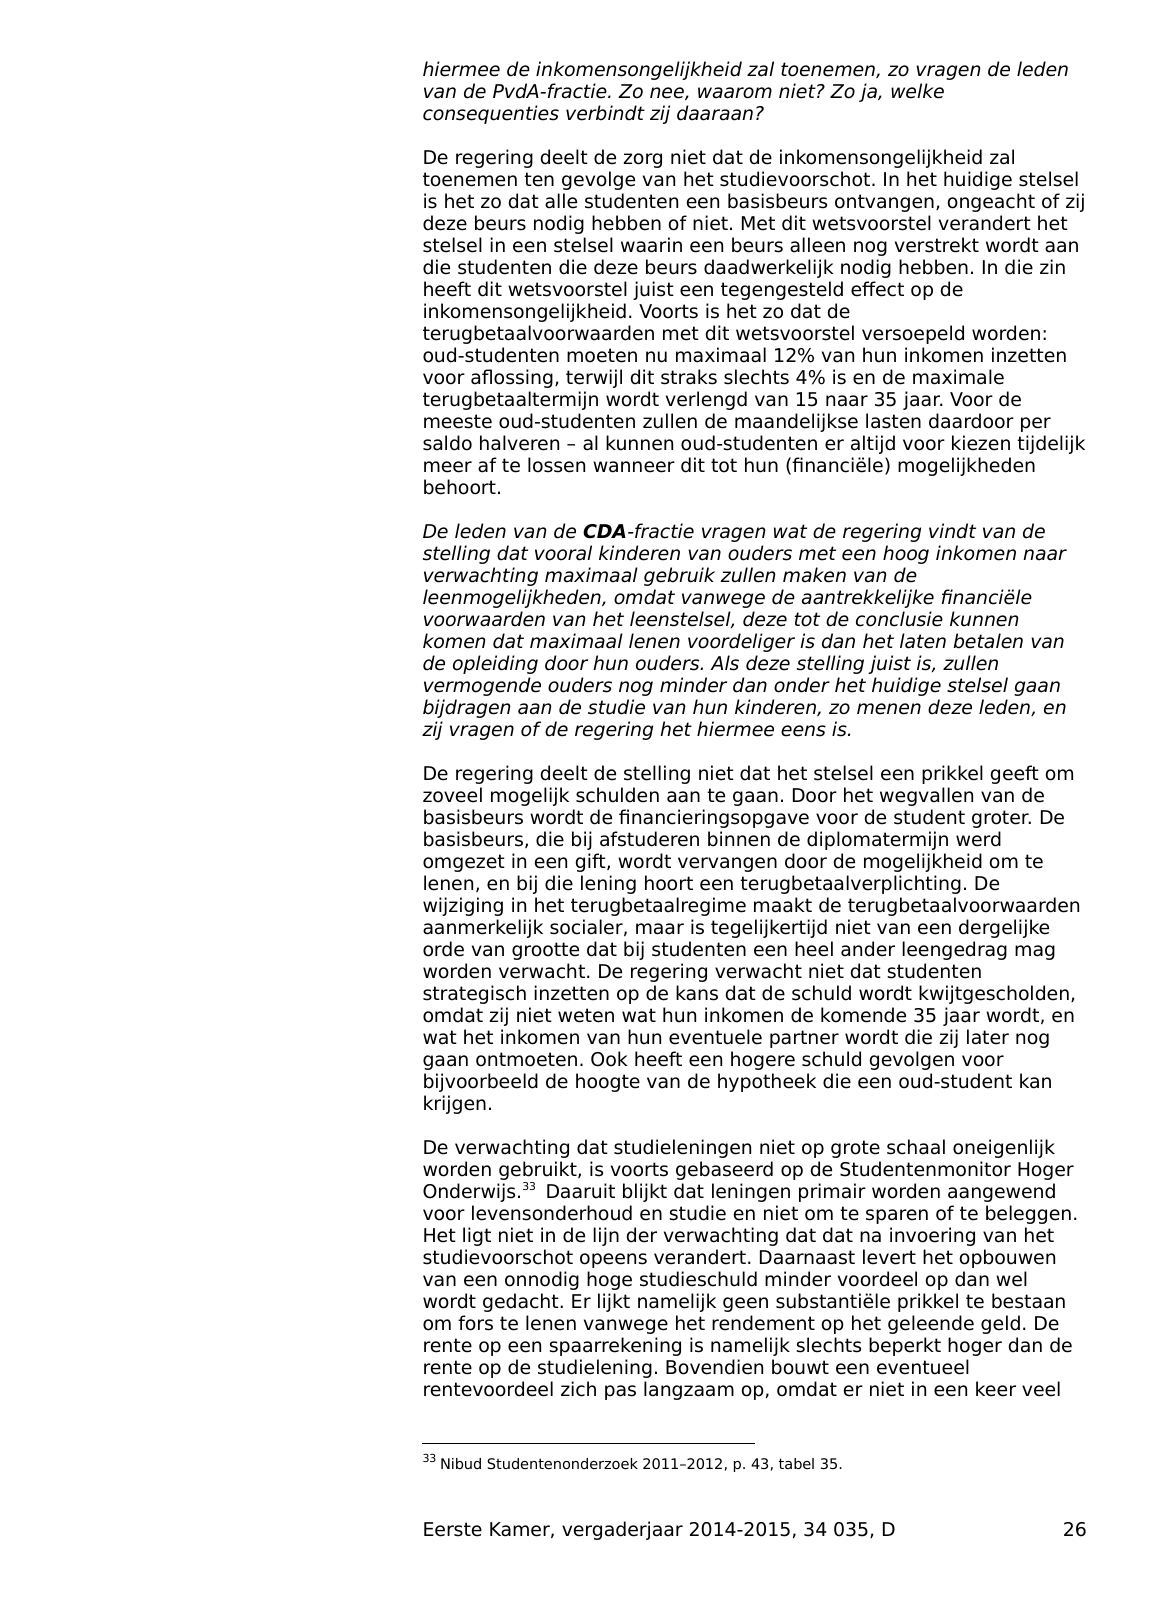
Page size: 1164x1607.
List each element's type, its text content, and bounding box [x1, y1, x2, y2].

text De regering deelt de stelling niet dat het stelsel een prikkel geeft om zoveel mogelijk schulden aan te gaan. Door het wegvallen van de basisbeurs wordt de financieringsopgave voor de student groter. De basisbeurs, die bij afstuderen binnen de diplomatermijn werd omgezet in een gift, wordt vervangen door de mogelijkheid om te lenen, en bij die lening hoort een terugbetaalverplichting. De wijziging in het terugbetaalregime maakt de terugbetaalvoorwaarden aanmerkelijk socialer, maar is tegelijkertijd niet van een dergelijke orde van grootte dat bij studenten een heel ander leengedrag mag worden verwacht. De regering verwacht niet dat studenten strategisch inzetten op de kans dat de schuld wordt kwijtgescholden, omdat zij niet weten wat hun inkomen de komende 35 jaar wordt, en wat het inkomen van hun eventuele partner wordt die zij later nog gaan ontmoeten. Ook heeft een hogere schuld gevolgen voor bijvoorbeeld de hoogte van de hypotheek die een oud-student kan krijgen. [422, 763, 1087, 1115]
text De regering deelt de zorg niet dat de inkomensongelijkheid zal toenemen ten gevolge van het studievoorschot. In het huidige stelsel is het zo dat alle studenten een basisbeurs ontvangen, ongeacht of zij deze beurs nodig hebben of niet. Met dit wetsvoorstel verandert het stelsel in een stelsel waarin een beurs alleen nog verstrekt wordt aan die studenten die deze beurs daadwerkelijk nodig hebben. In die zin heeft dit wetsvoorstel juist een tegengesteld effect op de inkomensongelijkheid. Voorts is het zo dat de terugbetaalvoorwaarden met dit wetsvoorstel versoepeld worden: oud-studenten moeten nu maximaal 12% van hun inkomen inzetten voor aflossing, terwijl dit straks slechts 4% is en de maximale terugbetaaltermijn wordt verlengd van 15 naar 35 jaar. Voor de meeste oud-studenten zullen de maandelijkse lasten daardoor per saldo halveren – al kunnen oud-studenten er altijd voor kiezen tijdelijk meer af te lossen wanneer dit tot hun (financiële) mogelijkheden behoort. [422, 147, 1087, 499]
text hiermee de inkomensongelijkheid zal toenemen, zo vragen de leden van de PvdA-fractie. Zo nee, waarom niet? Zo ja, welke consequenties verbindt zij daaraan? [422, 59, 1087, 125]
text De leden van de CDA-fractie vragen wat de regering vindt van de stelling dat vooral kinderen van ouders met een hoog inkomen naar verwachting maximaal gebruik zullen maken van de leenmogelijkheden, omdat vanwege de aantrekkelijke financiële voorwaarden van het leenstelsel, deze tot de conclusie kunnen komen dat maximaal lenen voordeliger is dan het laten betalen van de opleiding door hun ouders. Als deze stelling juist is, zullen vermogende ouders nog minder dan onder het huidige stelsel gaan bijdragen aan de studie van hun kinderen, zo menen deze leden, en zij vragen of de regering het hiermee eens is. [422, 521, 1087, 741]
text De verwachting dat studieleningen niet op grote schaal oneigenlijk worden gebruikt, is voorts gebaseerd op de Studentenmonitor Hoger Onderwijs. Daaruit blijkt dat leningen primair worden aangewend voor levensonderhoud en studie en niet om te sparen of te beleggen. Het ligt niet in de lijn der verwachting dat dat na invoering van het studievoorschot opeens verandert. Daarnaast levert het opbouwen van een onnodig hoge studieschuld minder voordeel op dan wel wordt gedacht. Er lijkt namelijk geen substantiële prikkel te bestaan om fors te lenen vanwege het rendement op het geleende geld. De rente op een spaarrekening is namelijk slechts beperkt hoger dan de rente op de studielening. Bovendien bouwt een eventueel rentevoordeel zich pas langzaam op, omdat er niet in een keer veel [422, 1137, 1087, 1401]
text Nibud Studentenonderzoek 2011–2012, p. 43, tabel 35. [422, 1452, 1087, 1474]
